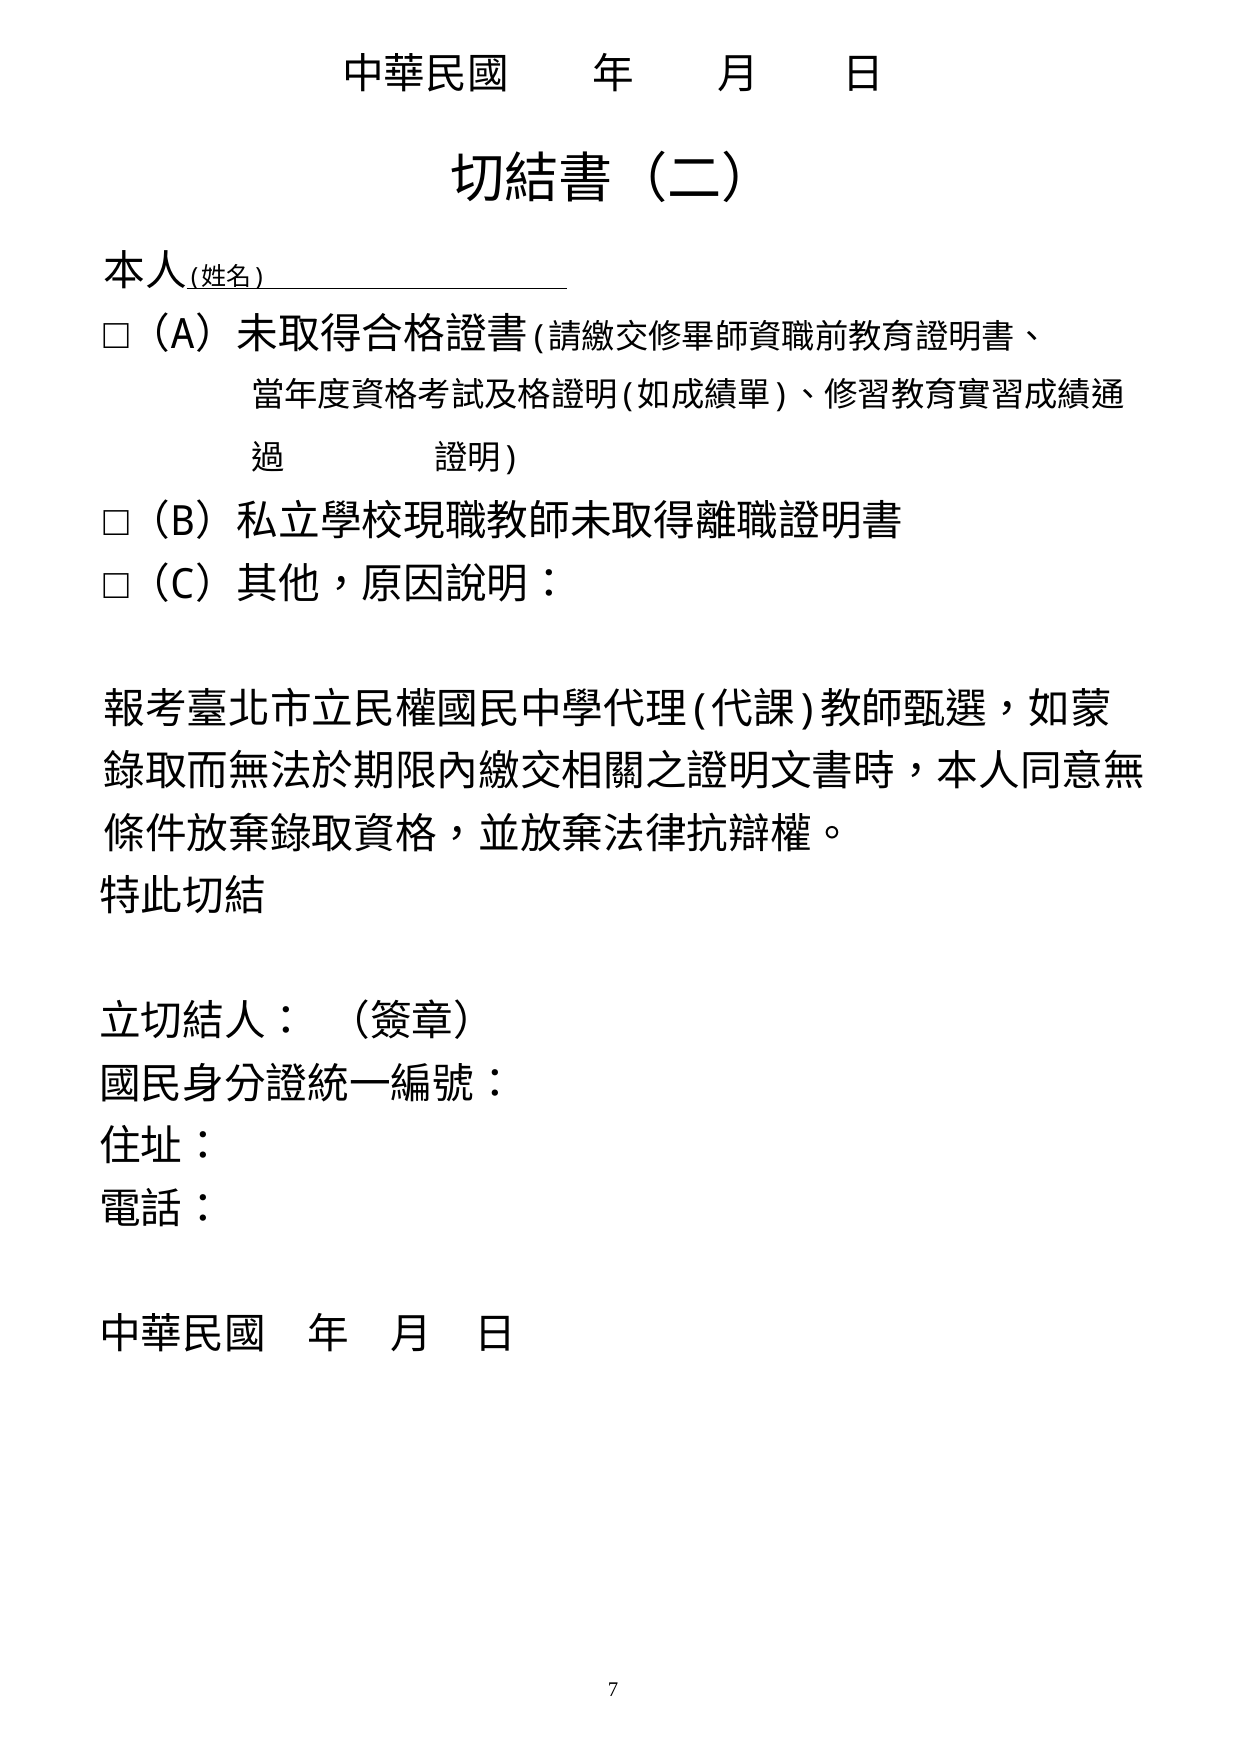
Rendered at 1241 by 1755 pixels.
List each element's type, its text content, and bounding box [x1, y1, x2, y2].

text □（A）未取得合格證書(請繳交修畢師資職前教育證明書、 當年度資格考試及格證明(如成績單)、修習教育實習成績通過 證明) [103, 288, 1152, 476]
text 本人(姓名) [103, 226, 1152, 288]
text 報考臺北市立民權國民中學代理(代課)教師甄選，如蒙錄取而無法於期限內繳交相關之證明文書時，本人同意無條件放棄錄取資格，並放棄法律抗辯權。 [103, 663, 1152, 851]
text 切結書（二） [74, 101, 1152, 226]
text □（C）其他，原因說明： [103, 538, 1152, 601]
text 住址： [99, 1101, 1152, 1163]
text 立切結人： （簽章） [99, 976, 1152, 1038]
text □（B）私立學校現職教師未取得離職證明書 [103, 476, 1152, 538]
text 中華民國 年 月 日 [74, 41, 1152, 101]
text 國民身分證統一編號： [99, 1038, 1152, 1101]
text 電話： [99, 1163, 1152, 1226]
text 中華民國 年 月 日 [99, 1288, 1152, 1351]
text 特此切結 [99, 851, 1152, 913]
